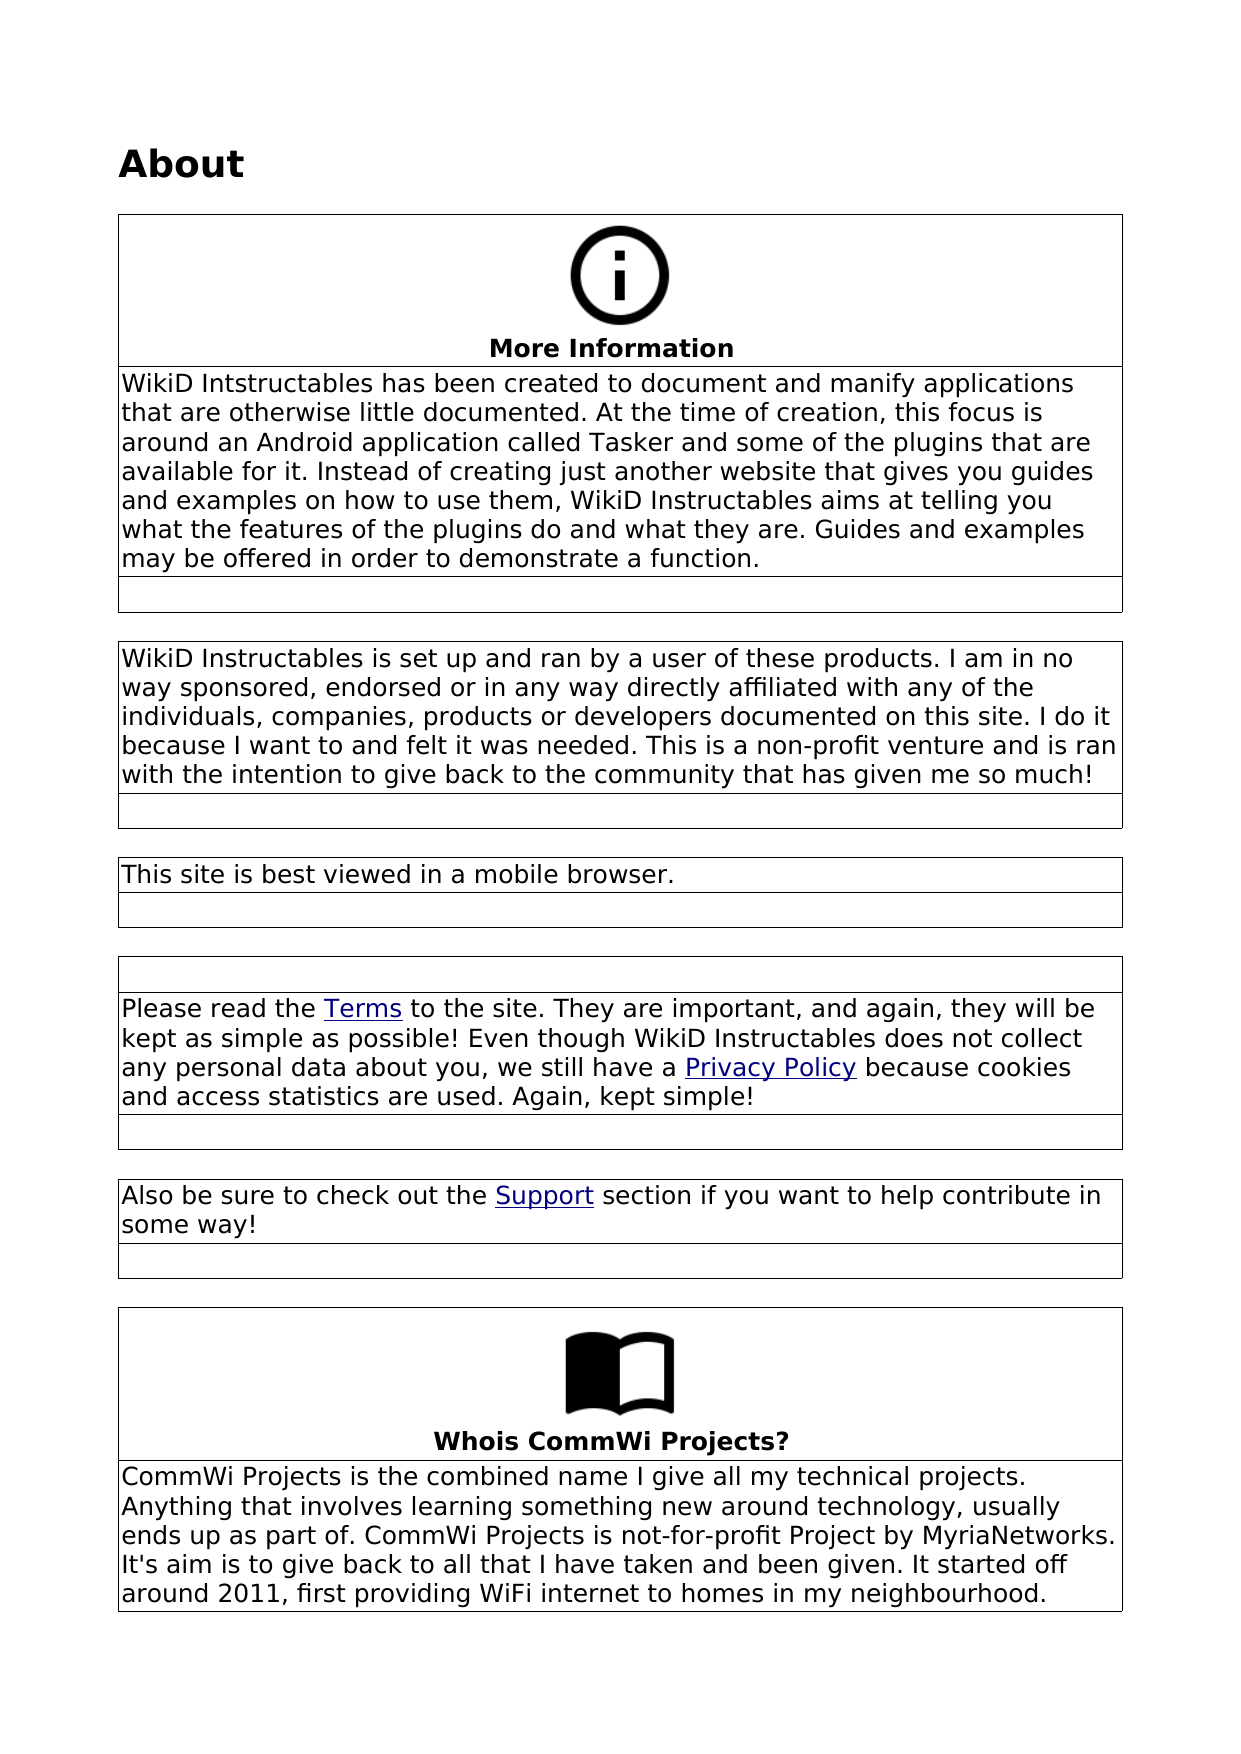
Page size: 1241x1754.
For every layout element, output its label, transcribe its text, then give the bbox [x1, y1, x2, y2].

picture [561, 217, 679, 335]
table_cell CommWi Projects is the combined name I give all my technical projects. Anything that involves learning something new around technology, usually ends up as part of. CommWi Projects is not-for-profit Project by MyriaNetworks. It's aim is to give back to all that I have taken and been given. It started off around 2011, first providing WiFi internet to homes in my neighbourhood. [119, 1461, 1122, 1611]
table_cell This site is best viewed in a mobile browser. [119, 858, 1122, 892]
table_header More Information [119, 215, 1122, 366]
table_cell Also be sure to check out the Support section if you want to help contribute in some way! [119, 1180, 1122, 1243]
table_cell WikiD Instructables is set up and ran by a user of these products. I am in no way sponsored, endorsed or in any way directly affiliated with any of the individuals, companies, products or developers documented on this site. I do it because I want to and felt it was needed. This is a non-profit venture and is ran with the intention to give back to the community that has given me so much! [119, 642, 1122, 793]
table_cell Please read the Terms to the site. They are important, and again, they will be kept as simple as possible! Even though WikiD Instructables does not collect any personal data about you, we still have a Privacy Policy because cookies and access statistics are used. Again, kept simple! [119, 993, 1122, 1114]
table_cell WikiD Intstructables has been created to document and manify applications that are otherwise little documented. At the time of creation, this focus is around an Android application called Tasker and some of the plugins that are available for it. Instead of creating just another website that gives you guides and examples on how to use them, WikiD Instructables aims at telling you what the features of the plugins do and what they are. Guides and examples may be offered in order to demonstrate a function. [119, 367, 1122, 576]
subtitle About [118, 143, 1122, 187]
table_cell [119, 957, 1122, 992]
table_cell [119, 577, 1122, 612]
table_cell [119, 794, 1122, 828]
table_cell [119, 1115, 1122, 1149]
table_cell [119, 1244, 1122, 1278]
table_cell Whois CommWi Projects? [119, 1308, 1122, 1459]
picture [561, 1310, 679, 1428]
table_cell [119, 893, 1122, 927]
